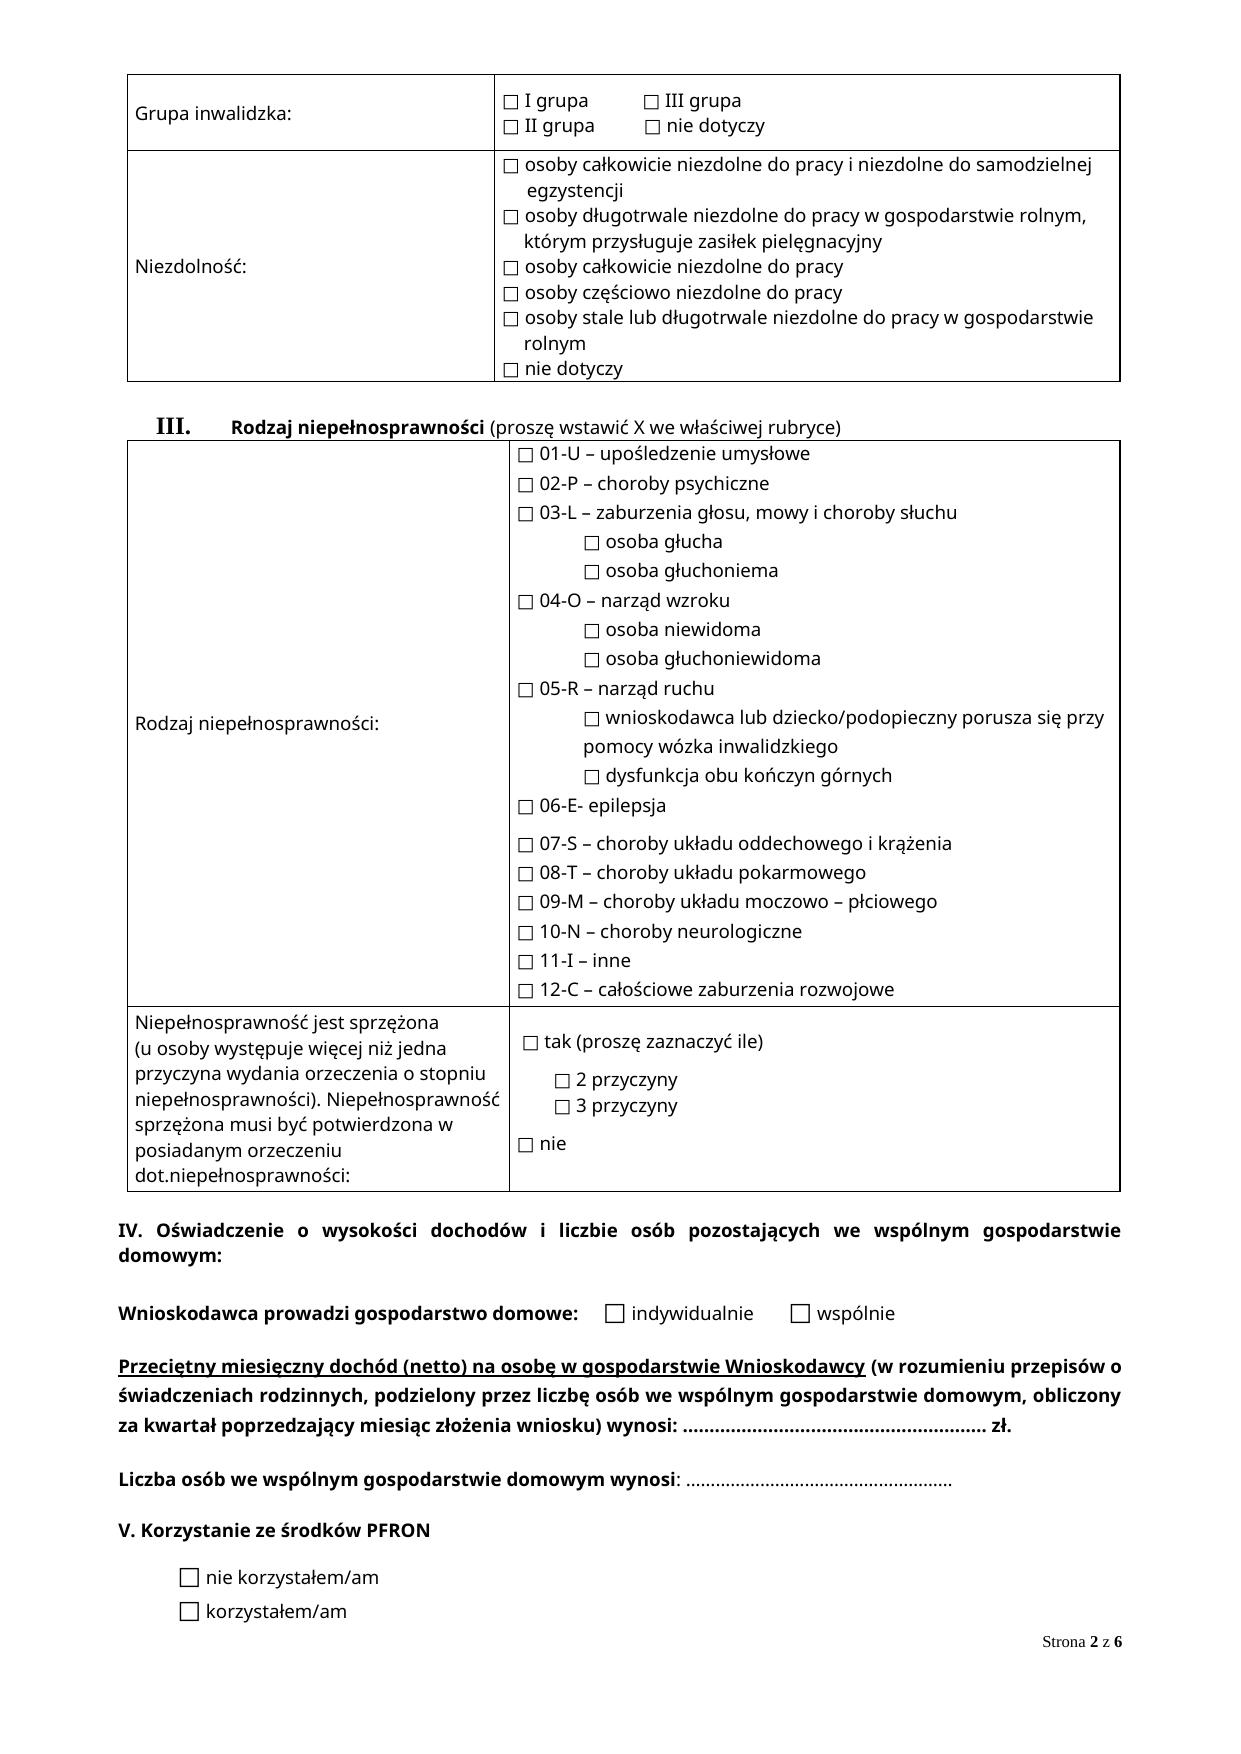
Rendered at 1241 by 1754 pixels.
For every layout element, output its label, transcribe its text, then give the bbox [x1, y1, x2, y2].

subtitle IV. Oświadczenie o wysokości dochodów i liczbie osób pozostających we wspólnym gospodarstwie domowym: [118, 1217, 1122, 1268]
text Liczba osób we wspólnym gospodarstwie domowym wynosi: ……………………………………………… [118, 1467, 1122, 1492]
text Wnioskodawca prowadzi gospodarstwo domowe: □ indywidualnie □ wspólnie [118, 1294, 1122, 1328]
table_cell Niepełnosprawność jest sprzężona (u osoby występuje więcej niż jedna przyczyna wydania orzeczenia o stopniu niepełnosprawności). Niepełnosprawność sprzężona musi być potwierdzona w posiadanym orzeczeniu dot.niepełnosprawności: [128, 1007, 509, 1191]
table_header Rodzaj niepełnosprawności: [128, 441, 509, 1006]
table_cell Niezdolność: [128, 151, 494, 381]
table_cell □ I grupa □ III grupa □ II grupa □ nie dotyczy [495, 75, 1119, 150]
list Rodzaj niepełnosprawności (proszę wstawić X we właściwej rubryce) [156, 411, 1122, 439]
text V. Korzystanie ze środków PFRON [118, 1518, 1122, 1543]
table_cell □ tak (proszę zaznaczyć ile) □ 2 przyczyny □ 3 przyczyny □ nie [510, 1007, 1119, 1191]
table_cell □ osoby całkowicie niezdolne do pracy i niezdolne do samodzielnej egzystencji □ osoby długotrwale niezdolne do pracy w gospodarstwie rolnym, którym przysługuje zasiłek pielęgnacyjny □ osoby całkowicie niezdolne do pracy □ osoby częściowo niezdolne do pracy □ osoby stale lub długotrwale niezdolne do pracy w gospodarstwie rolnym □ nie dotyczy [495, 151, 1119, 381]
table_header □ 01-U – upośledzenie umysłowe □ 02-P – choroby psychiczne □ 03-L – zaburzenia głosu, mowy i choroby słuchu □ osoba głucha □ osoba głuchoniema □ 04-O – narząd wzroku □ osoba niewidoma □ osoba głuchoniewidoma □ 05-R – narząd ruchu □ wnioskodawca lub dziecko/podopieczny porusza się przy pomocy wózka inwalidzkiego □ dysfunkcja obu kończyn górnych □ 06-E- epilepsja □ 07-S – choroby układu oddechowego i krążenia □ 08-T – choroby układu pokarmowego □ 09-M – choroby układu moczowo – płciowego □ 10-N – choroby neurologiczne □ 11-I – inne □ 12-C – całościowe zaburzenia rozwojowe [510, 441, 1119, 1006]
table_cell Grupa inwalidzka: [128, 75, 494, 150]
text □ korzystałem/am [118, 1592, 1122, 1626]
text □ nie korzystałem/am [118, 1557, 1122, 1592]
text Przeciętny miesięczny dochód (netto) na osobę w gospodarstwie Wnioskodawcy (w rozumieniu przepisów o świadczeniach rodzinnych, podzielony przez liczbę osób we wspólnym gospodarstwie domowym, obliczony za kwartał poprzedzający miesiąc złożenia wniosku) wynosi: ………………………………………………… zł. [118, 1353, 1122, 1437]
